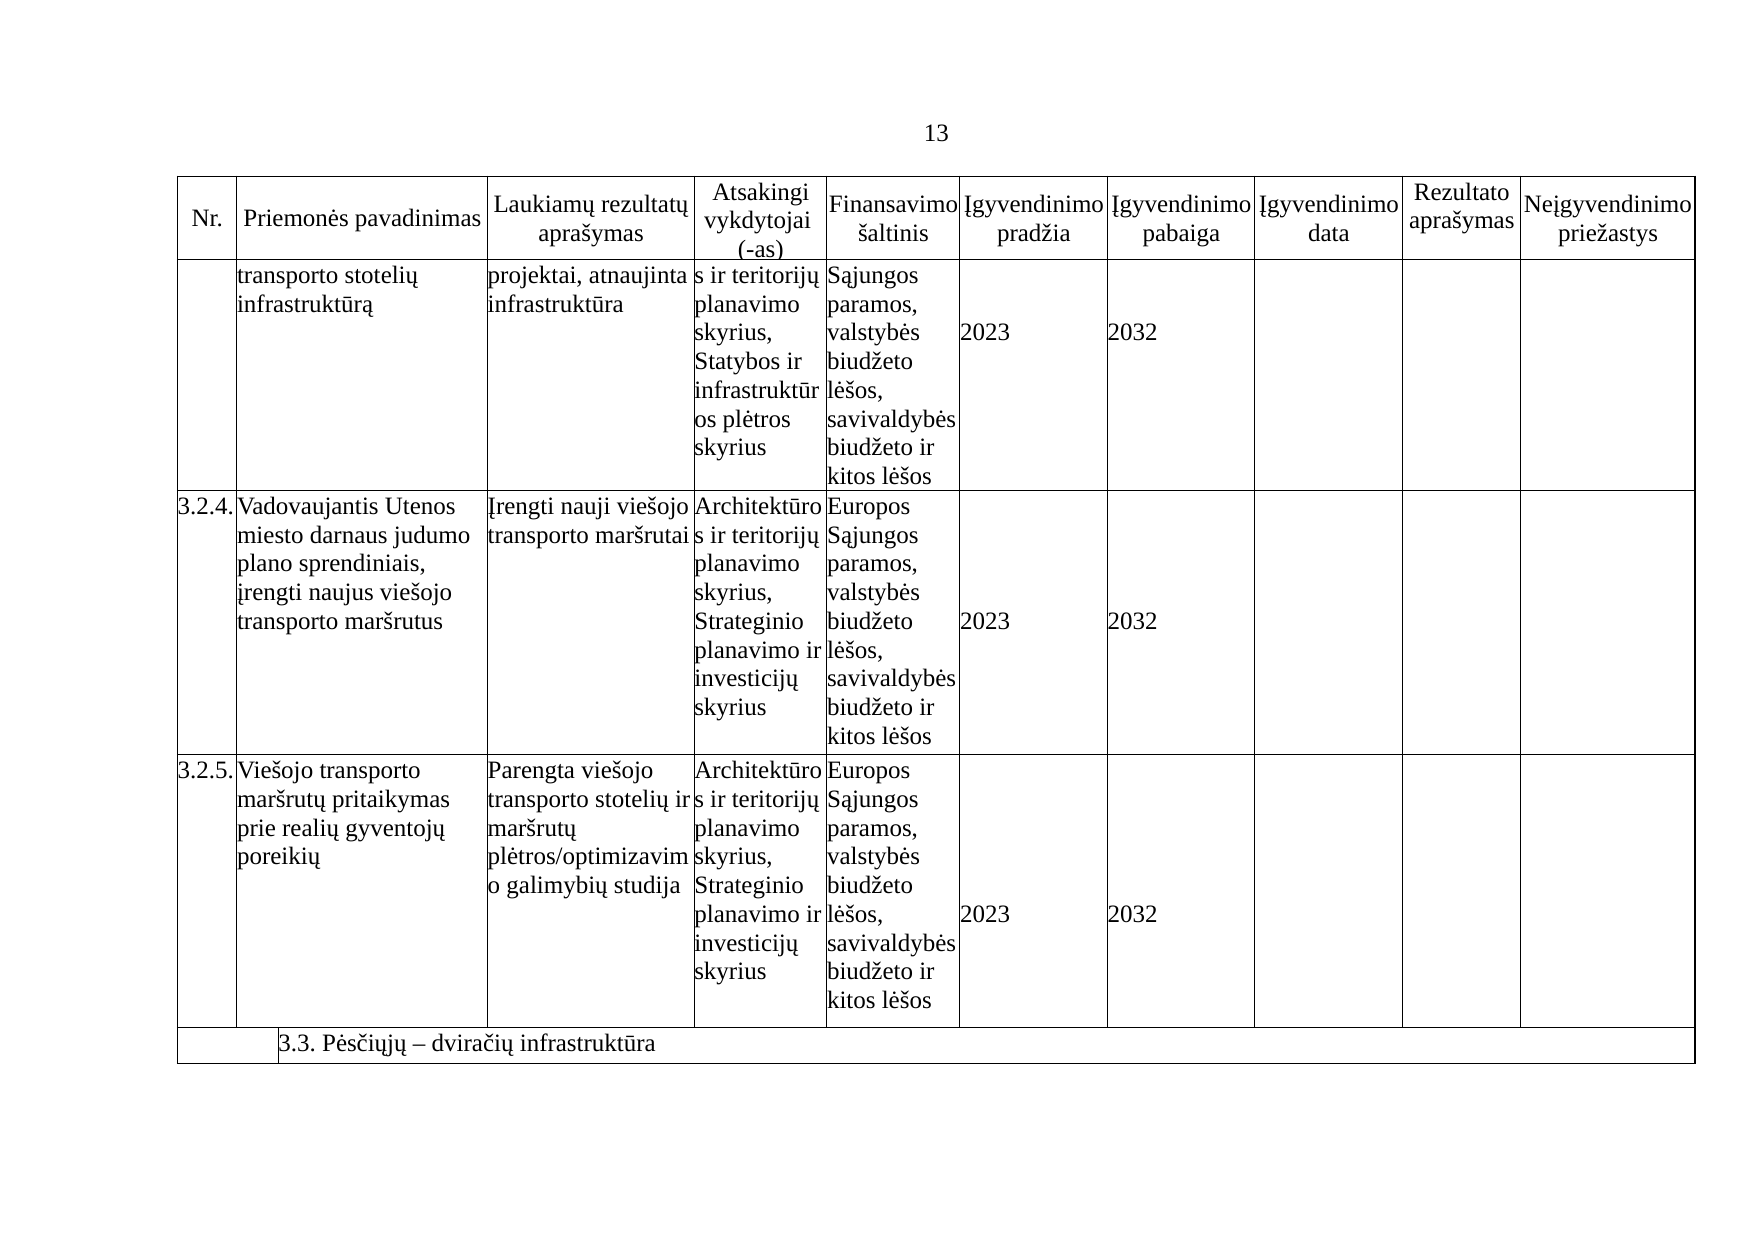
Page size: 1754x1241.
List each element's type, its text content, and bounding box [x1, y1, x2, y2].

table_header Nr. [178, 177, 236, 259]
table_cell s ir teritorijų planavimo skyrius, Statybos ir infrastruktūros plėtros skyrius [695, 260, 826, 490]
table_cell Parengta viešojo transporto stotelių ir maršrutų plėtros/optimizavimo galimybių studija [488, 755, 694, 1027]
table_header Laukiamų rezultatų aprašymas [488, 177, 694, 259]
table_cell 2023 [960, 491, 1107, 754]
table_cell Europos Sąjungos paramos, valstybės biudžeto lėšos, savivaldybės biudžeto ir kitos lėšos [827, 755, 959, 1027]
table_header Finansavimo šaltinis [827, 177, 959, 259]
table_cell [1521, 260, 1694, 490]
table_cell 2023 [960, 755, 1107, 1027]
table_header Įgyvendinimo pabaiga [1108, 177, 1254, 259]
table_cell Įrengti nauji viešojo transporto maršrutai [488, 491, 694, 754]
table_cell Architektūros ir teritorijų planavimo skyrius, Strateginio planavimo ir investicijų skyrius [695, 755, 826, 1027]
table_header Neįgyvendinimo priežastys [1521, 177, 1694, 259]
table_header Įgyvendinimo data [1255, 177, 1402, 259]
table_cell [1521, 755, 1694, 1027]
table_cell [178, 260, 236, 490]
table_cell [1255, 491, 1402, 754]
table_cell 2032 [1108, 491, 1254, 754]
table_cell 2032 [1108, 260, 1254, 490]
table_header Priemonės pavadinimas [237, 177, 487, 259]
table_cell [1255, 260, 1402, 490]
table_cell 2023 [960, 260, 1107, 490]
table_cell [1403, 491, 1520, 754]
table_cell projektai, atnaujinta infrastruktūra [488, 260, 694, 490]
table_cell Viešojo transporto maršrutų pritaikymas prie realių gyventojų poreikių [237, 755, 487, 1027]
table_cell Sąjungos paramos, valstybės biudžeto lėšos, savivaldybės biudžeto ir kitos lėšos [827, 260, 959, 490]
table_cell 2032 [1108, 755, 1254, 1027]
table_cell [1403, 260, 1520, 490]
table_cell [1521, 491, 1694, 754]
table_cell Europos Sąjungos paramos, valstybės biudžeto lėšos, savivaldybės biudžeto ir kitos lėšos [827, 491, 959, 754]
table_cell 3.2.5. [178, 755, 236, 1027]
table_header Įgyvendinimo pradžia [960, 177, 1107, 259]
table_cell [1403, 755, 1520, 1027]
table_cell Vadovaujantis Utenos miesto darnaus judumo plano sprendiniais, įrengti naujus viešojo transporto maršrutus [237, 491, 487, 754]
table_cell [1255, 755, 1402, 1027]
table_cell [178, 1028, 278, 1063]
table_cell Architektūros ir teritorijų planavimo skyrius, Strateginio planavimo ir investicijų skyrius [695, 491, 826, 754]
table_cell transporto stotelių infrastruktūrą [237, 260, 487, 490]
table_header Rezultato aprašymas [1403, 177, 1520, 259]
table_cell 3.2.4. [178, 491, 236, 754]
table_cell 3.3. Pėsčiųjų – dviračių infrastruktūra [279, 1028, 1694, 1063]
table_header Atsakingi vykdytojai (-as) [695, 177, 826, 259]
